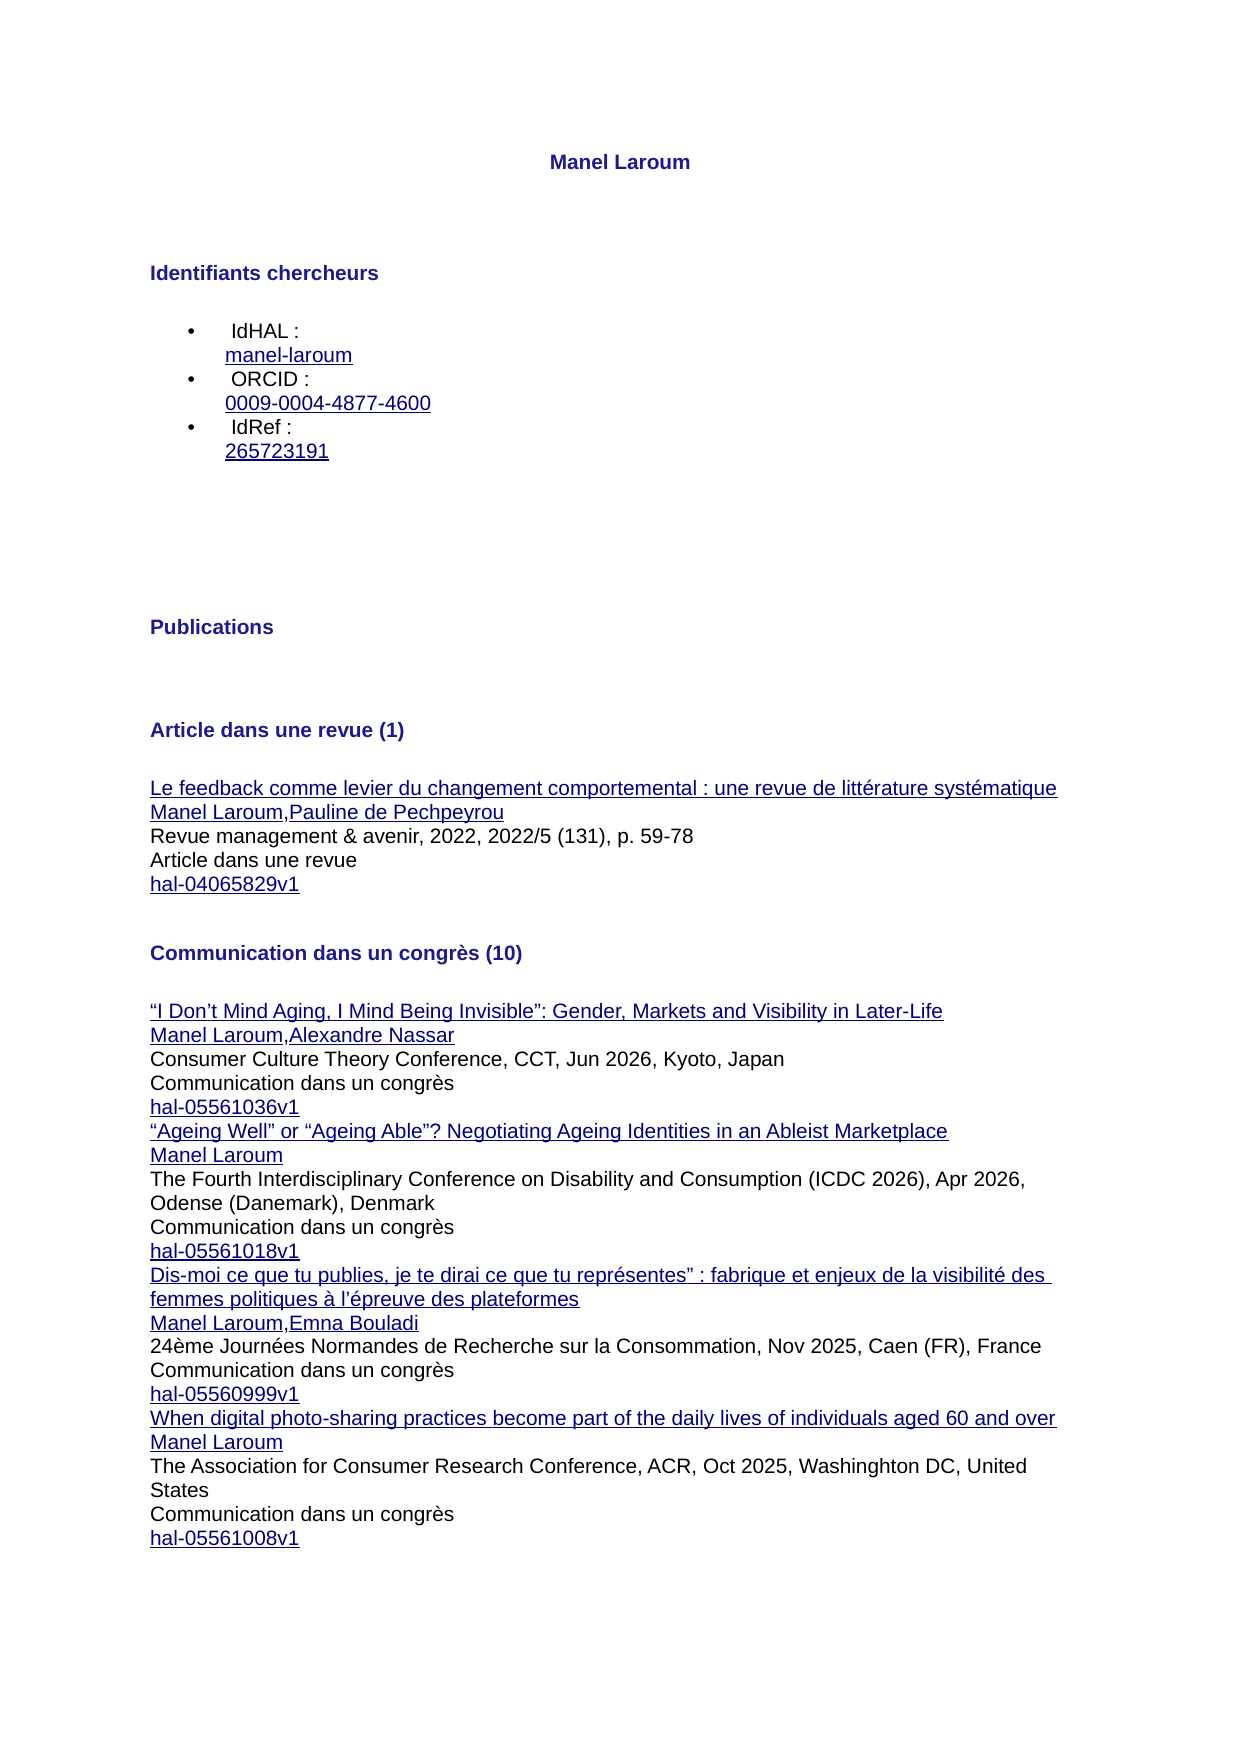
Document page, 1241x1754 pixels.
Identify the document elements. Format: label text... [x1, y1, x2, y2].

table_cell When digital photo-sharing practices become part of the daily lives of individuals aged 60 and over Manel Laroum The Association for Consumer Research Conference, ACR, Oct 2025, Washinghton DC, United States Communication dans un congrès hal-05561008v1 [150, 1406, 1090, 1550]
list 265723191 [187, 438, 1090, 462]
subtitle Communication dans un congrès (10) [150, 941, 1090, 964]
subtitle Publications [150, 614, 1090, 638]
list 0009-0004-4877-4600 [187, 391, 1090, 414]
list IdRef : [187, 414, 1090, 438]
table_header “I Don’t Mind Aging, I Mind Being Invisible”: Gender, Markets and Visibility in Later-Life Manel Laroum,Alexandre Nassar Consumer Culture Theory Conference, CCT, Jun 2026, Kyoto, Japan Communication dans un congrès hal-05561036v1 [150, 999, 1090, 1119]
table_cell “Ageing Well” or “Ageing Able”? Negotiating Ageing Identities in an Ableist Marketplace Manel Laroum The Fourth Interdisciplinary Conference on Disability and Consumption (ICDC 2026), Apr 2026, Odense (Danemark), Denmark Communication dans un congrès hal-05561018v1 [150, 1119, 1090, 1262]
list IdHAL : [187, 319, 1090, 343]
table_cell Dis-moi ce que tu publies, je te dirai ce que tu représentes” : fabrique et enjeux de la visibilité des femmes politiques à l’épreuve des plateformes Manel Laroum,Emna Bouladi 24ème Journées Normandes de Recherche sur la Consommation, Nov 2025, Caen (FR), France Communication dans un congrès hal-05560999v1 [150, 1263, 1090, 1406]
subtitle Article dans une revue (1) [150, 718, 1090, 742]
list manel-laroum [187, 343, 1090, 367]
list ORCID : [187, 367, 1090, 391]
subtitle Identifiants chercheurs [150, 260, 1090, 284]
subtitle Manel Laroum [150, 150, 1090, 174]
table_header Le feedback comme levier du changement comportemental : une revue de littérature systématique Manel Laroum,Pauline de Pechpeyrou Revue management & avenir, 2022, 2022/5 (131), p. 59-78 Article dans une revue hal-04065829v1 [150, 776, 1090, 896]
